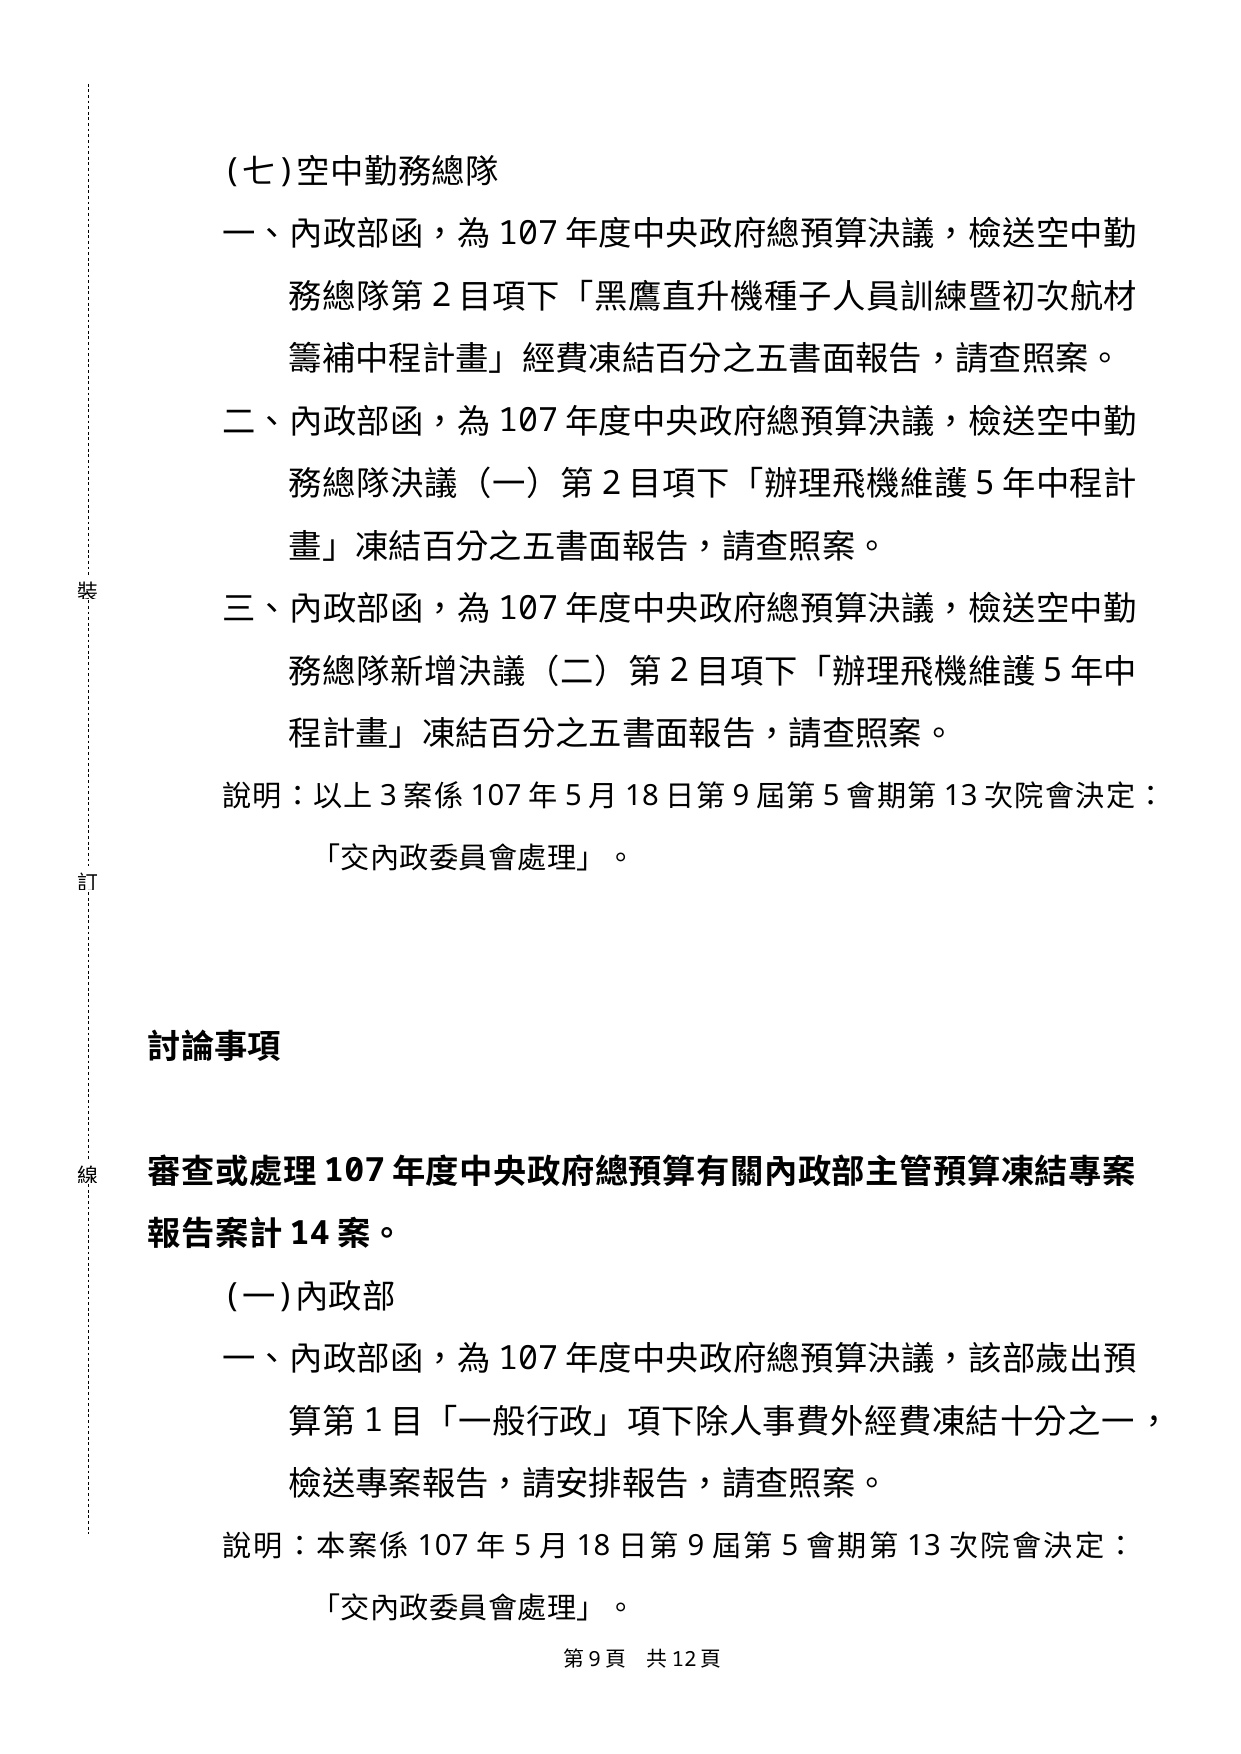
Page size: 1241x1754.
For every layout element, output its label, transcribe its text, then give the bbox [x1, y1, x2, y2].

text (七)空中勤務總隊 [222, 127, 1137, 189]
text 說明：以上3案係107年5月18日第9屆第5會期第13次院會決定：「交內政委員會處理」。 [222, 752, 1137, 877]
text 二、內政部函，為107年度中央政府總預算決議，檢送空中勤務總隊決議（一）第2目項下「辦理飛機維護5年中程計畫」凍結百分之五書面報告，請查照案。 [222, 377, 1137, 564]
text 一、內政部函，為107年度中央政府總預算決議，該部歲出預算第1目「一般行政」項下除人事費外經費凍結十分之一，檢送專案報告，請安排報告，請查照案。 [222, 1314, 1137, 1502]
text 一、內政部函，為107年度中央政府總預算決議，檢送空中勤務總隊第2目項下「黑鷹直升機種子人員訓練暨初次航材籌補中程計畫」經費凍結百分之五書面報告，請查照案。 [222, 189, 1137, 377]
text 審查或處理107年度中央政府總預算有關內政部主管預算凍結專案報告案計14案。 [148, 1127, 1137, 1252]
text 三、內政部函，為107年度中央政府總預算決議，檢送空中勤務總隊新增決議（二）第2目項下「辦理飛機維護5年中程計畫」凍結百分之五書面報告，請查照案。 [222, 564, 1137, 752]
text (一)內政部 [222, 1252, 1137, 1314]
text 討論事項 [148, 1002, 1137, 1064]
text 說明：本案係107年5月18日第9屆第5會期第13次院會決定：「交內政委員會處理」。 [222, 1502, 1137, 1627]
